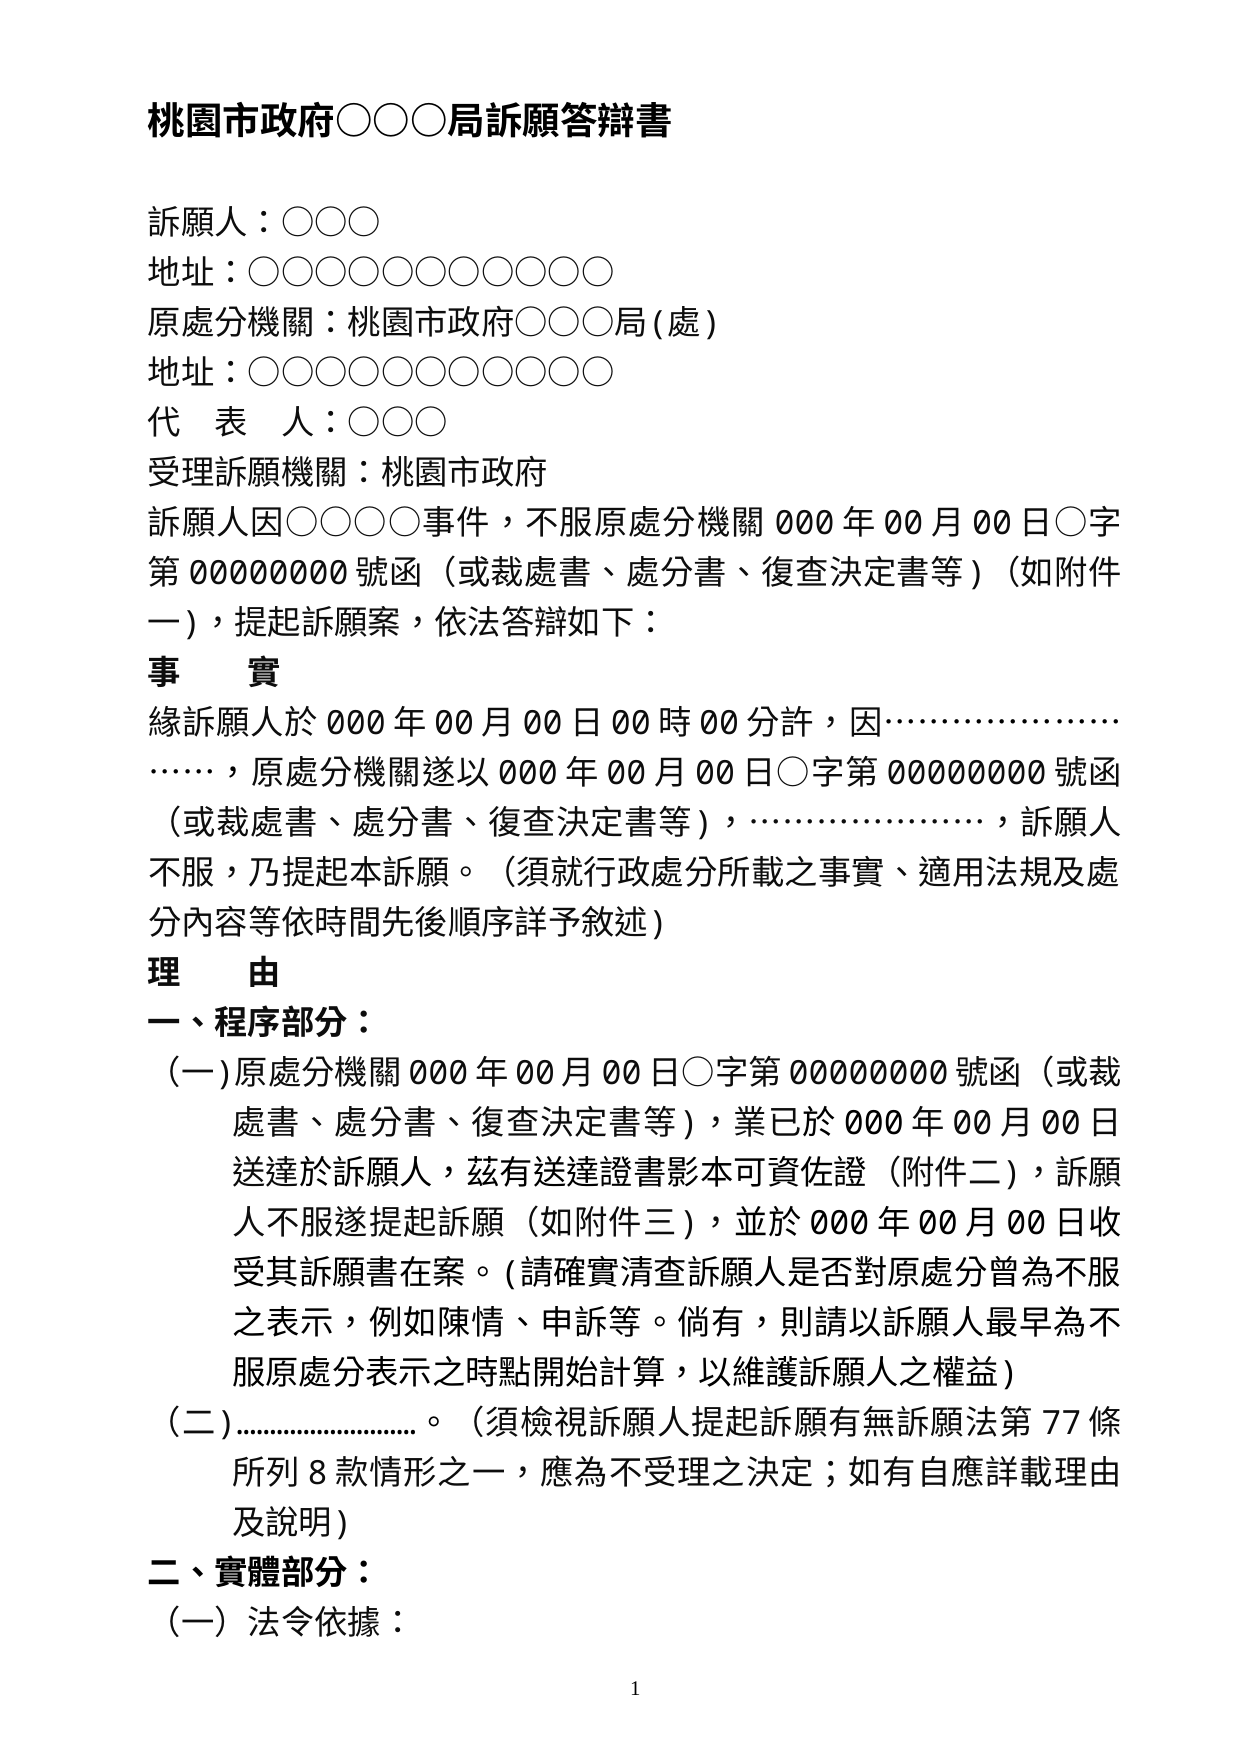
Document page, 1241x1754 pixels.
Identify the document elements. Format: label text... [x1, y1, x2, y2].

text （一）法令依據： [148, 1594, 1122, 1644]
text 地址：○○○○○○○○○○○ [148, 344, 1122, 394]
text 理 由 [148, 944, 1122, 994]
text 緣訴願人於000年00月00日00時00分許，因………………………，原處分機關遂以000年00月00日○字第00000000號函（或裁處書、處分書、復查決定書等)，…………………，訴願人不服，乃提起本訴願。（須就行政處分所載之事實、適用法規及處分內容等依時間先後順序詳予敘述) [148, 694, 1122, 944]
text 桃園市政府○○○局訴願答辯書 [148, 94, 1122, 144]
text （一)原處分機關000年00月00日○字第00000000號函（或裁處書、處分書、復查決定書等)，業已於000年00月00日送達於訴願人，茲有送達證書影本可資佐證（附件二)，訴願人不服遂提起訴願（如附件三)，並於000年00月00日收受其訴願書在案。(請確實清查訴願人是否對原處分曾為不服之表示，例如陳情、申訴等。倘有，則請以訴願人最早為不服原處分表示之時點開始計算，以維護訴願人之權益) [148, 1044, 1122, 1394]
text 訴願人：○○○ [148, 194, 1122, 244]
text 事 實 [148, 644, 1122, 694]
text 二、實體部分： [148, 1544, 1122, 1594]
text （二)………………………。（須檢視訴願人提起訴願有無訴願法第77條所列8款情形之一，應為不受理之決定；如有自應詳載理由及說明) [148, 1394, 1122, 1544]
text 一、程序部分： [148, 994, 1122, 1044]
text 訴願人因○○○○事件，不服原處分機關000年00月00日○字第00000000號函（或裁處書、處分書、復查決定書等)（如附件一)，提起訴願案，依法答辯如下： [148, 494, 1122, 644]
text 受理訴願機關：桃園市政府 [148, 444, 1122, 494]
text 原處分機關：桃園市政府○○○局(處) [148, 294, 1122, 344]
text 地址：○○○○○○○○○○○ [148, 244, 1122, 294]
text 代 表 人：○○○ [148, 394, 1122, 444]
